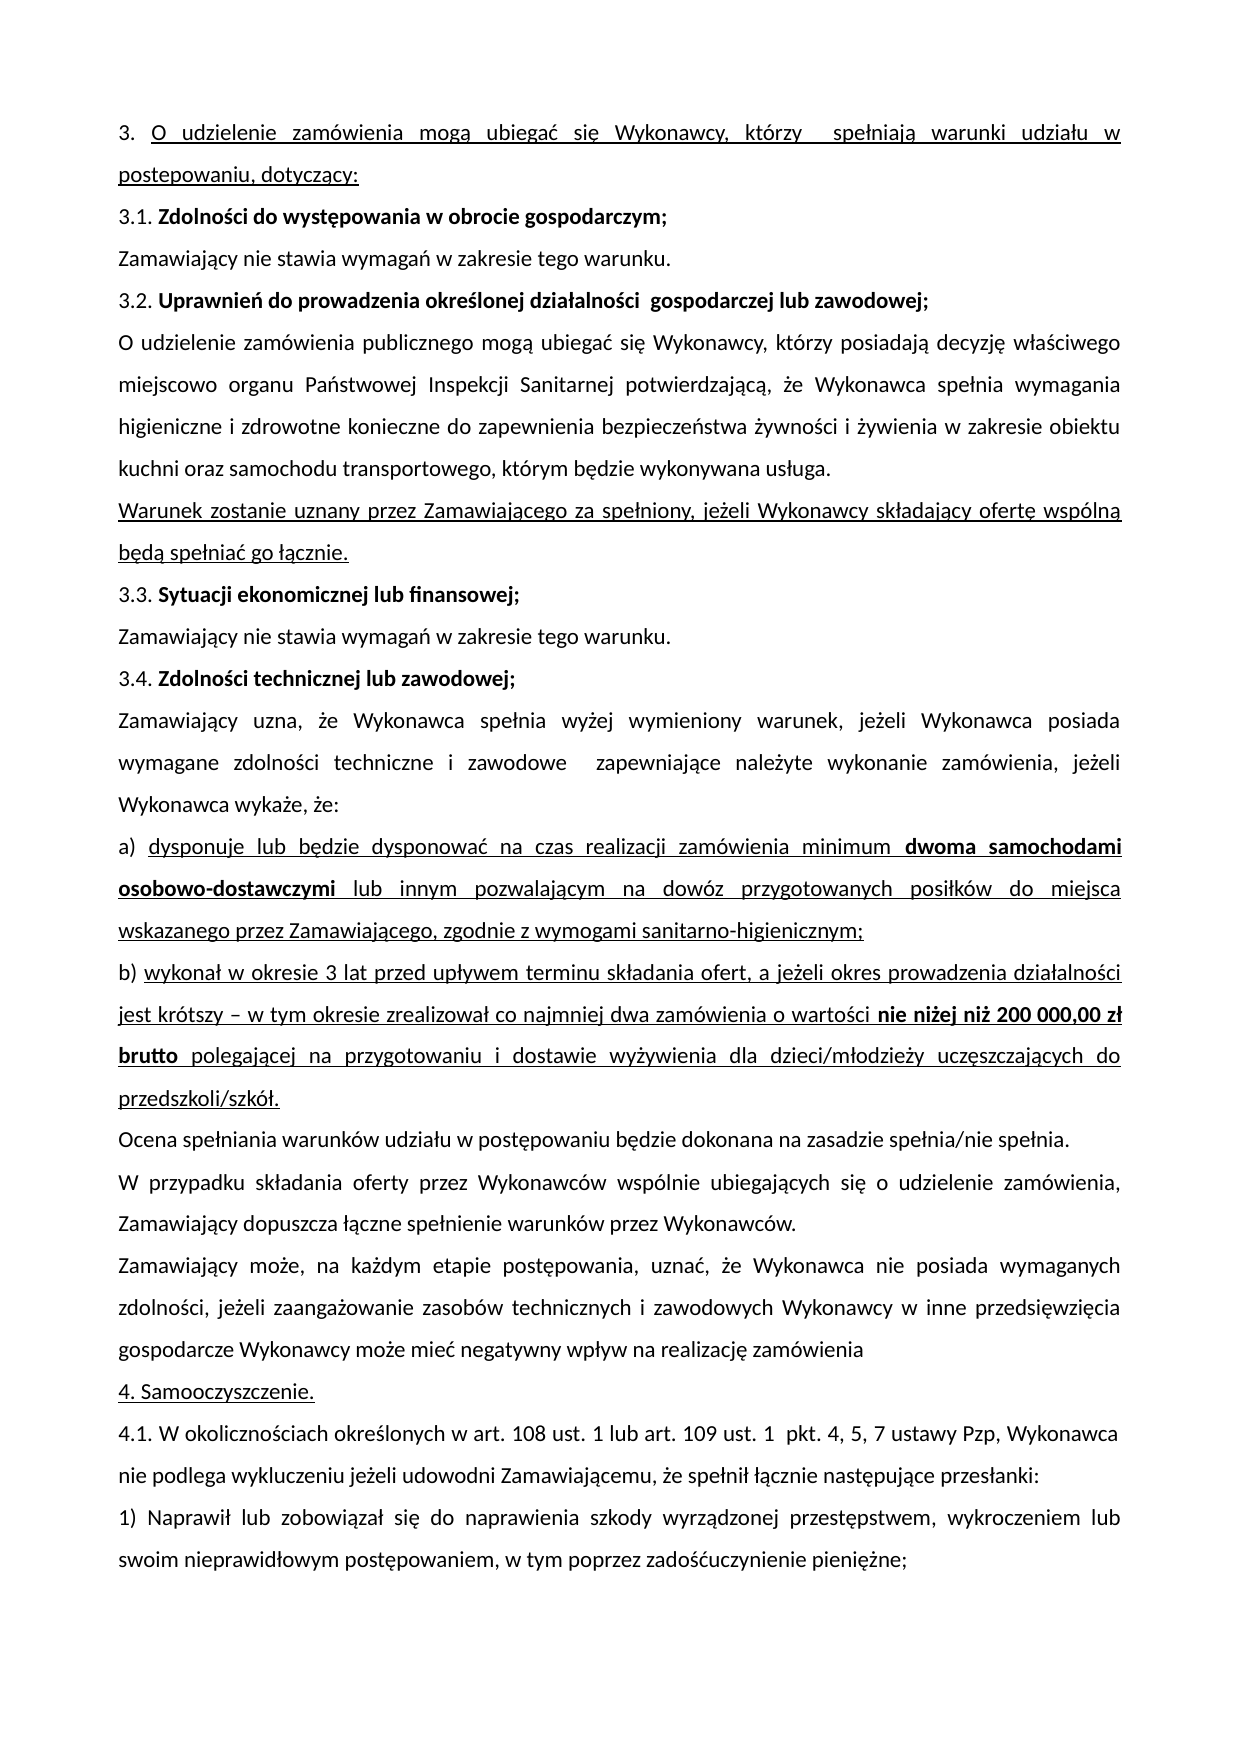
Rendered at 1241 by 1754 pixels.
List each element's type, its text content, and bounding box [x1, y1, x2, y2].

text a) dysponuje lub będzie dysponować na czas realizacji zamówienia minimum dwoma samochodami osobowo-dostawczymi lub innym pozwalającym na dowóz przygotowanych posiłków do miejsca wskazanego przez Zamawiającego, zgodnie z wymogami sanitarno-higienicznym; [118, 832, 1122, 944]
text Zamawiający nie stawia wymagań w zakresie tego warunku. [118, 622, 1122, 650]
text Zamawiający uzna, że Wykonawca spełnia wyżej wymieniony warunek, jeżeli Wykonawca posiada wymagane zdolności techniczne i zawodowe zapewniające należyte wykonanie zamówienia, jeżeli Wykonawca wykaże, że: [118, 706, 1122, 818]
text Zamawiający może, na każdym etapie postępowania, uznać, że Wykonawca nie posiada wymaganych zdolności, jeżeli zaangażowanie zasobów technicznych i zawodowych Wykonawcy w inne przedsięwzięcia gospodarcze Wykonawcy może mieć negatywny wpływ na realizację zamówienia [118, 1252, 1122, 1363]
text 3.2. Uprawnień do prowadzenia określonej działalności gospodarczej lub zawodowej; [118, 286, 1122, 314]
text 3. O udzielenie zamówienia mogą ubiegać się Wykonawcy, którzy spełniają warunki udziału w postepowaniu, dotyczący: [118, 118, 1122, 188]
text b) wykonał w okresie 3 lat przed upływem terminu składania ofert, a jeżeli okres prowadzenia działalności jest krótszy – w tym okresie zrealizował co najmniej dwa zamówienia o wartości nie niżej niż 200 000,00 zł [118, 958, 1122, 1024]
text będą spełniać go łącznie. [118, 522, 1122, 566]
text 1) Naprawił lub zobowiązał się do naprawienia szkody wyrządzonej przestępstwem, wykroczeniem lub swoim nieprawidłowym postępowaniem, w tym poprzez zadośćuczynienie pieniężne; [118, 1503, 1122, 1573]
text 4.1. W okolicznościach określonych w art. 108 ust. 1 lub art. 109 ust. 1 pkt. 4, 5, 7 ustawy Pzp, Wykonawca nie podlega wykluczeniu jeżeli udowodni Zamawiającemu, że spełnił łącznie następujące przesłanki: [118, 1419, 1122, 1489]
text 3.3. Sytuacji ekonomicznej lub finansowej; [118, 580, 1122, 608]
text Zamawiający nie stawia wymagań w zakresie tego warunku. [118, 244, 1122, 272]
text W przypadku składania oferty przez Wykonawców wspólnie ubiegających się o udzielenie zamówienia, Zamawiający dopuszcza łączne spełnienie warunków przez Wykonawców. [118, 1168, 1122, 1238]
text 3.1. Zdolności do występowania w obrocie gospodarczym; [118, 202, 1122, 230]
text 4. Samooczyszczenie. [118, 1377, 1122, 1406]
text Ocena spełniania warunków udziału w postępowaniu będzie dokonana na zasadzie spełnia/nie spełnia. [118, 1126, 1122, 1154]
text 3.4. Zdolności technicznej lub zawodowej; [118, 664, 1122, 692]
text O udzielenie zamówienia publicznego mogą ubiegać się Wykonawcy, którzy posiadają decyzję właściwego miejscowo organu Państwowej Inspekcji Sanitarnej potwierdzającą, że Wykonawca spełnia wymagania higieniczne i zdrowotne konieczne do zapewnienia bezpieczeństwa żywności i żywienia w zakresie obiektu kuchni oraz samochodu transportowego, którym będzie wykonywana usługa. [118, 328, 1122, 482]
text brutto polegającej na przygotowaniu i dostawie wyżywienia dla dzieci/młodzieży uczęszczających do przedszkoli/szkół. [118, 1025, 1122, 1112]
text Warunek zostanie uznany przez Zamawiającego za spełniony, jeżeli Wykonawcy składający ofertę wspólną [118, 496, 1122, 520]
